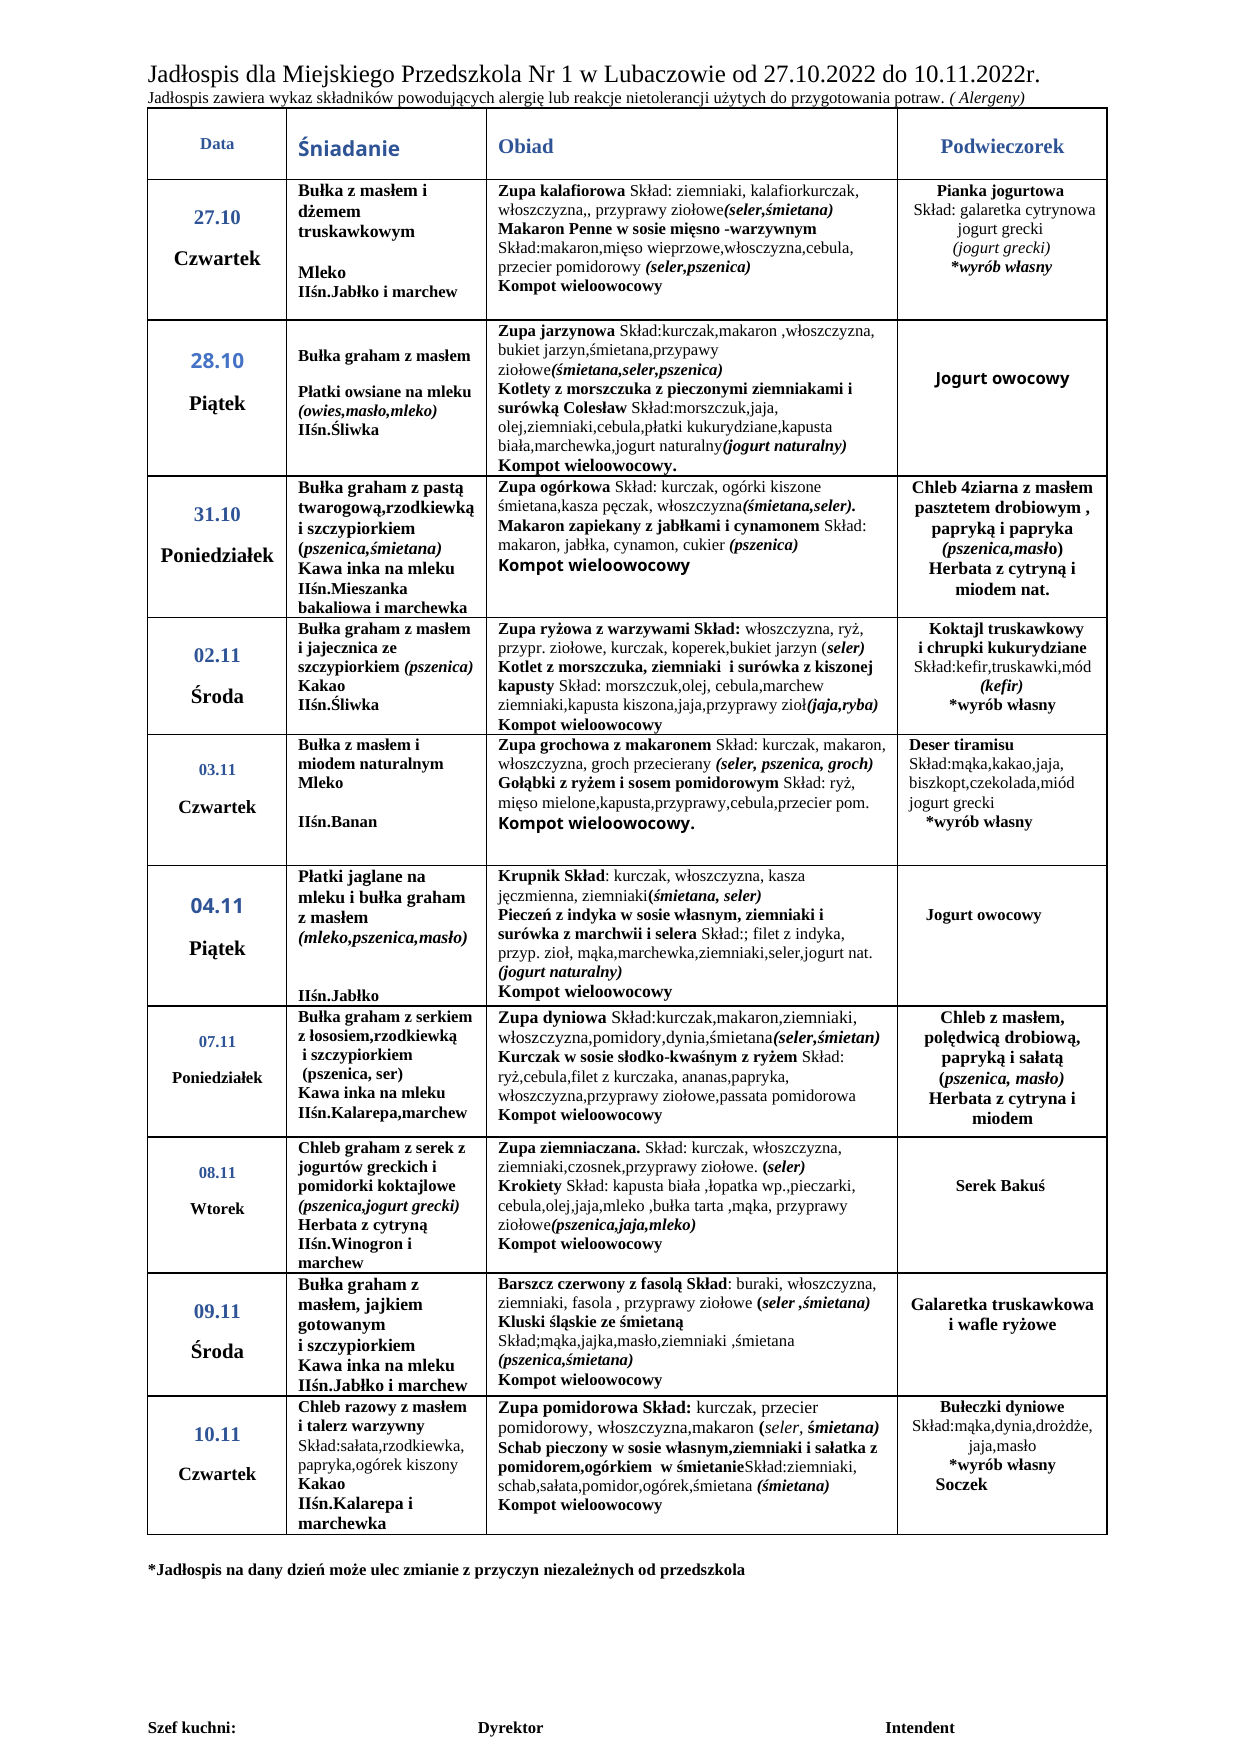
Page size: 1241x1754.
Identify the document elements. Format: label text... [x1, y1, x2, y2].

table_cell Deser tiramisu Skład:mąka,kakao,jaja, biszkopt,czekolada,miód jogurt grecki *wyrób własny [898, 735, 1106, 865]
table_cell 31.10 Poniedziałek [148, 477, 286, 617]
table_cell Krupnik Skład: kurczak, włoszczyzna, kasza jęczmienna, ziemniaki(śmietana, seler) Pieczeń z indyka w sosie własnym, ziemniaki i surówka z marchwii i selera Skład:; filet z indyka, przyp. zioł, mąka,marchewka,ziemniaki,seler,jogurt nat. (jogurt naturalny) Kompot wieloowocowy [487, 866, 897, 1005]
text Jadłospis dla Miejskiego Przedszkola Nr 1 w Lubaczowie od 27.10.2022 do 10.11.2022r. [148, 59, 1093, 88]
table_cell 03.11 Czwartek [148, 735, 286, 865]
table_cell Jogurt owocowy [898, 866, 1106, 1005]
table_cell Bułka graham z serkiem z łososiem,rzodkiewką i szczypiorkiem (pszenica, ser) Kawa inka na mleku IIśn.Kalarepa,marchew [287, 1007, 486, 1136]
table_cell 28.10 Piątek [148, 321, 286, 475]
table_cell Bułka graham z masłem i jajecznica ze szczypiorkiem (pszenica) Kakao IIśn.Śliwka [287, 618, 486, 733]
table_cell Bułka z masłem i miodem naturalnym Mleko IIśn.Banan [287, 735, 486, 865]
table_cell Zupa pomidorowa Skład: kurczak, przecier pomidorowy, włoszczyzna,makaron (seler, śmietana) Schab pieczony w sosie własnym,ziemniaki i sałatka z pomidorem,ogórkiem w śmietanieSkład:ziemniaki, schab,sałata,pomidor,ogórek,śmietana (śmietana) Kompot wieloowocowy [487, 1397, 897, 1533]
table_cell Płatki jaglane na mleku i bułka graham z masłem (mleko,pszenica,masło) IIśn.Jabłko [287, 866, 486, 1005]
table_cell Zupa ziemniaczana. Skład: kurczak, włoszczyzna, ziemniaki,czosnek,przyprawy ziołowe. (seler) Krokiety Skład: kapusta biała ,łopatka wp.,pieczarki, cebula,olej,jaja,mleko ,bułka tarta ,mąka, przyprawy ziołowe(pszenica,jaja,mleko) Kompot wieloowocowy [487, 1138, 897, 1272]
table_cell Zupa dyniowa Skład:kurczak,makaron,ziemniaki, włoszczyzna,pomidory,dynia,śmietana(seler,śmietan) Kurczak w sosie słodko-kwaśnym z ryżem Skład: ryż,cebula,filet z kurczaka, ananas,papryka, włoszczyzna,przyprawy ziołowe,passata pomidorowa Kompot wieloowocowy [487, 1007, 897, 1136]
table_cell Bułka z masłem i dżemem truskawkowym Mleko IIśn.Jabłko i marchew [287, 180, 486, 319]
table_cell Bułeczki dyniowe Skład:mąka,dynia,drożdże, jaja,masło *wyrób własny Soczek [898, 1397, 1106, 1533]
table_cell Zupa grochowa z makaronem Skład: kurczak, makaron, włoszczyzna, groch przecierany (seler, pszenica, groch) Gołąbki z ryżem i sosem pomidorowym Skład: ryż, mięso mielone,kapusta,przyprawy,cebula,przecier pom. Kompot wieloowocowy. [487, 735, 897, 865]
table_cell 27.10 Czwartek [148, 180, 286, 319]
table_cell Zupa kalafiorowa Skład: ziemniaki, kalafiorkurczak, włoszczyzna,, przyprawy ziołowe(seler,śmietana) Makaron Penne w sosie mięsno -warzywnym Skład:makaron,mięso wieprzowe,włosczyzna,cebula, przecier pomidorowy (seler,pszenica) Kompot wieloowocowy [487, 180, 897, 319]
table_cell 09.11 Środa [148, 1274, 286, 1395]
table_cell 08.11 Wtorek [148, 1138, 286, 1272]
table_cell 02.11 Środa [148, 618, 286, 733]
text Szef kuchni: Dyrektor Intendent [148, 1717, 1093, 1737]
table_cell 10.11 Czwartek [148, 1397, 286, 1533]
table_cell Zupa jarzynowa Skład:kurczak,makaron ,włoszczyzna, bukiet jarzyn,śmietana,przypawy ziołowe(śmietana,seler,pszenica) Kotlety z morszczuka z pieczonymi ziemniakami i surówką Colesław Skład:morszczuk,jaja, olej,ziemniaki,cebula,płatki kukurydziane,kapusta biała,marchewka,jogurt naturalny(jogurt naturalny) Kompot wieloowocowy. [487, 321, 897, 475]
table_cell Pianka jogurtowa Skład: galaretka cytrynowa jogurt grecki (jogurt grecki) *wyrób własny [898, 180, 1106, 319]
table_cell 07.11 Poniedziałek [148, 1007, 286, 1136]
table_cell Koktajl truskawkowy i chrupki kukurydziane Skład:kefir,truskawki,mód (kefir) *wyrób własny [898, 618, 1106, 733]
text Jadłospis zawiera wykaz składników powodujących alergię lub reakcje nietolerancji użytych do przygotowania potraw. ( Alergeny) [148, 88, 1093, 107]
table_header Obiad [487, 109, 897, 179]
table_cell Chleb razowy z masłem i talerz warzywny Skład:sałata,rzodkiewka, papryka,ogórek kiszony Kakao IIśn.Kalarepa i marchewka [287, 1397, 486, 1533]
table_cell 04.11 Piątek [148, 866, 286, 1005]
table_cell Zupa ryżowa z warzywami Skład: włoszczyzna, ryż, przypr. ziołowe, kurczak, koperek,bukiet jarzyn (seler) Kotlet z morszczuka, ziemniaki i surówka z kiszonej kapusty Skład: morszczuk,olej, cebula,marchew ziemniaki,kapusta kiszona,jaja,przyprawy zioł(jaja,ryba) Kompot wieloowocowy [487, 618, 897, 733]
table_cell Chleb graham z serek z jogurtów greckich i pomidorki koktajlowe (pszenica,jogurt grecki) Herbata z cytryną IIśn.Winogron i marchew [287, 1138, 486, 1272]
table_header Podwieczorek [898, 109, 1106, 179]
table_cell Jogurt owocowy [898, 321, 1106, 475]
table_cell Zupa ogórkowa Skład: kurczak, ogórki kiszone śmietana,kasza pęczak, włoszczyzna(śmietana,seler). Makaron zapiekany z jabłkami i cynamonem Skład: makaron, jabłka, cynamon, cukier (pszenica) Kompot wieloowocowy [487, 477, 897, 617]
table_cell Bułka graham z masłem, jajkiem gotowanym i szczypiorkiem Kawa inka na mleku IIśn.Jabłko i marchew [287, 1274, 486, 1395]
table_cell Bułka graham z pastą twarogową,rzodkiewką i szczypiorkiem (pszenica,śmietana) Kawa inka na mleku IIśn.Mieszanka bakaliowa i marchewka [287, 477, 486, 617]
table_header Śniadanie [287, 109, 486, 179]
table_cell Serek Bakuś [898, 1138, 1106, 1272]
table_header Data [148, 109, 286, 179]
table_cell Bułka graham z masłem Płatki owsiane na mleku (owies,masło,mleko) IIśn.Śliwka [287, 321, 486, 475]
table_cell Chleb 4ziarna z masłem pasztetem drobiowym , papryką i papryka (pszenica,masło) Herbata z cytryną i miodem nat. [898, 477, 1106, 617]
table_cell Galaretka truskawkowa i wafle ryżowe [898, 1274, 1106, 1395]
text *Jadłospis na dany dzień może ulec zmianie z przyczyn niezależnych od przedszkola [148, 1560, 1093, 1579]
table_cell Chleb z masłem, polędwicą drobiową, papryką i sałatą (pszenica, masło) Herbata z cytryna i miodem [898, 1007, 1106, 1136]
table_cell Barszcz czerwony z fasolą Skład: buraki, włoszczyzna, ziemniaki, fasola , przyprawy ziołowe (seler ,śmietana) Kluski śląskie ze śmietaną Skład;mąka,jajka,masło,ziemniaki ,śmietana (pszenica,śmietana) Kompot wieloowocowy [487, 1274, 897, 1395]
